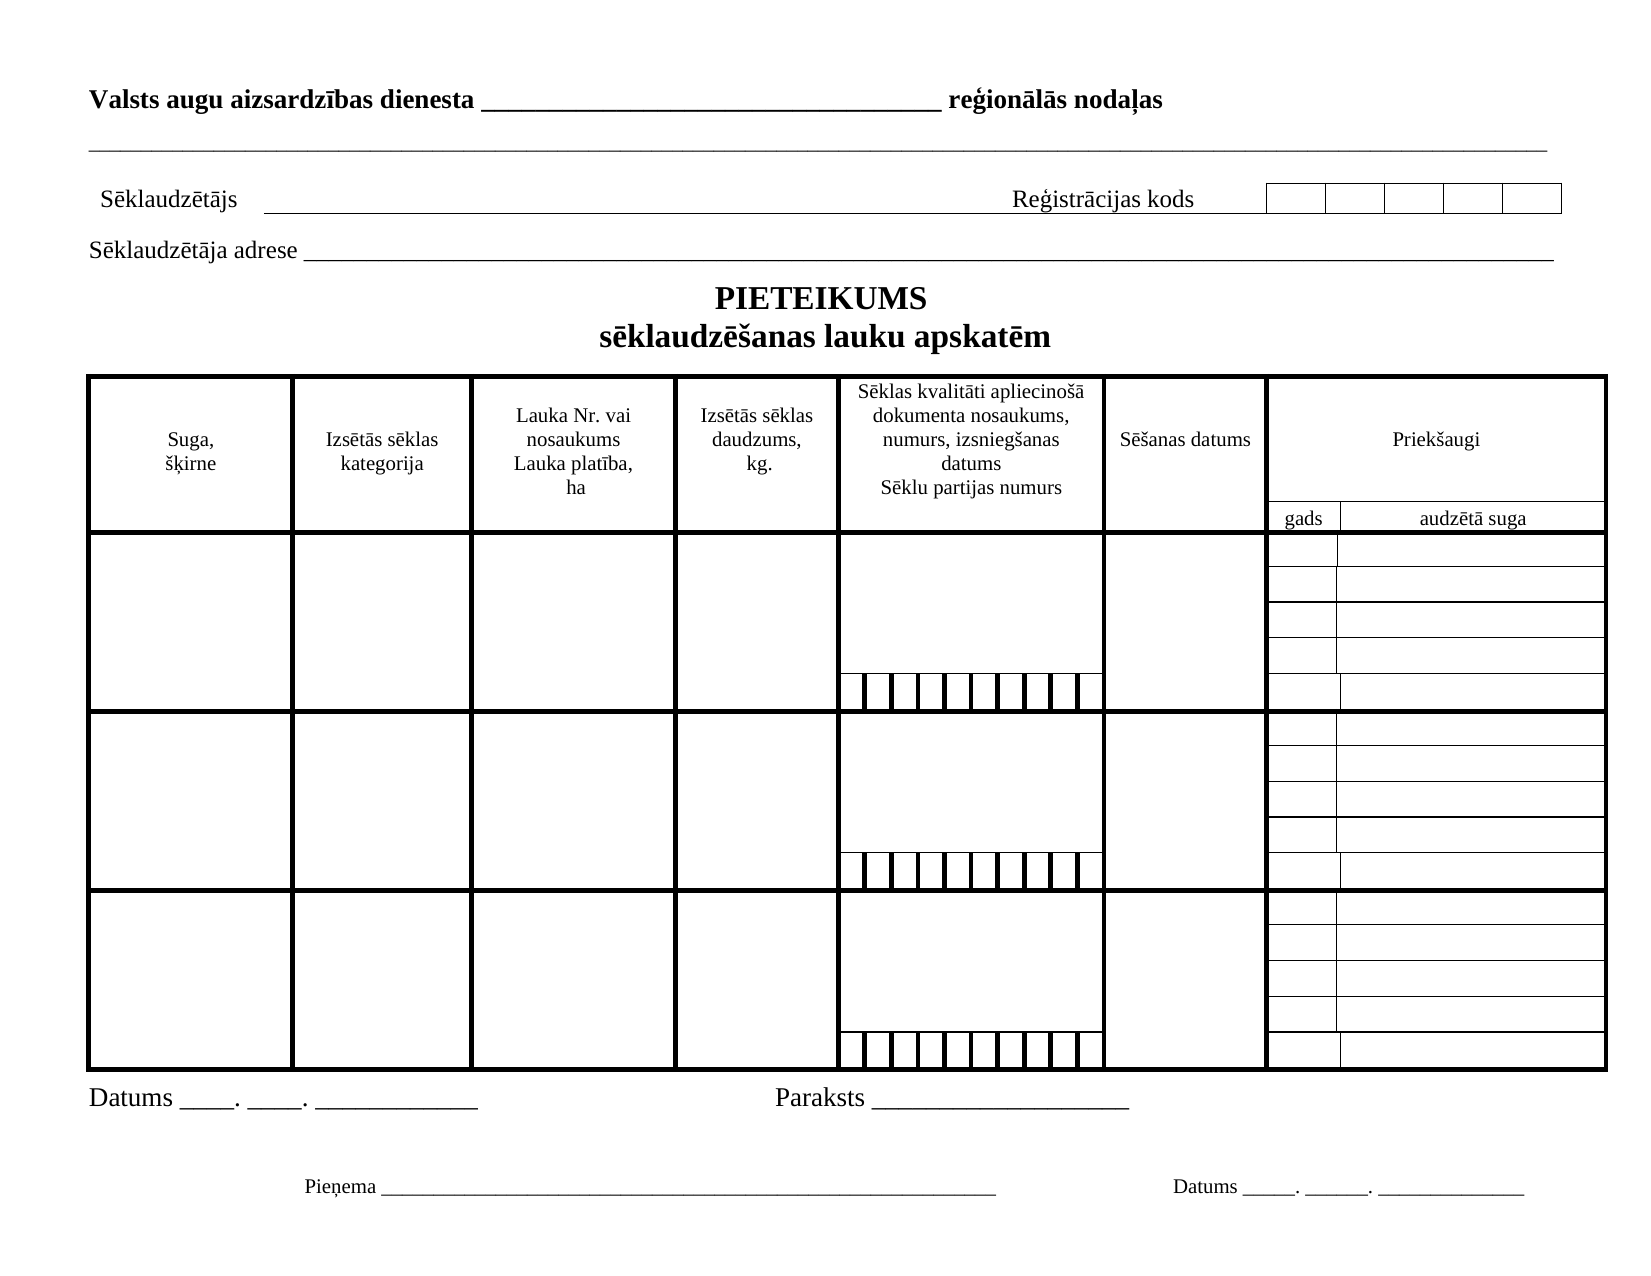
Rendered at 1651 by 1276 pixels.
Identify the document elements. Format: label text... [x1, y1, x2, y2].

table_header Suga, šķirne [91, 379, 290, 530]
subtitle Datums ____. ____. ____________ Paraksts ___________________ [89, 1082, 1562, 1113]
table_cell [920, 853, 942, 888]
table_cell gads [1269, 502, 1340, 530]
table_cell [91, 714, 290, 888]
table_cell [1080, 853, 1102, 888]
table_cell [1269, 535, 1337, 566]
table_header [1444, 184, 1502, 212]
table_cell [1269, 603, 1336, 637]
table_cell [1269, 818, 1336, 852]
table_cell [894, 1033, 916, 1067]
table_header Sēklaudzētājs [89, 183, 264, 212]
table_cell [841, 853, 862, 888]
table_cell [1326, 214, 1384, 221]
table_cell [947, 1033, 969, 1067]
table_cell [1269, 853, 1340, 888]
table_cell [1337, 567, 1604, 601]
table_cell [1269, 567, 1336, 601]
table_cell [841, 674, 862, 709]
table_header Izsētās sēklas daudzums, kg. [678, 379, 836, 530]
table_cell [678, 714, 836, 888]
table_cell [1000, 674, 1022, 709]
table_cell [841, 1033, 862, 1067]
table_cell [1337, 893, 1604, 924]
title pieteikums [89, 278, 1562, 316]
table_cell [89, 213, 1091, 221]
table_cell [1337, 746, 1604, 781]
table_cell [1053, 674, 1075, 709]
table_cell [1269, 961, 1336, 996]
table_cell [1337, 603, 1604, 637]
table_header [264, 183, 1001, 212]
table_cell [1080, 1033, 1102, 1067]
table_cell [1337, 997, 1604, 1031]
table_cell [920, 674, 942, 709]
table_cell [973, 853, 995, 888]
table_cell [1053, 1033, 1075, 1067]
table_cell [947, 853, 969, 888]
table_cell [91, 893, 290, 1067]
table_cell [1269, 893, 1336, 924]
table_cell [295, 714, 469, 888]
table_cell [1000, 853, 1022, 888]
table_cell [973, 1033, 995, 1067]
table_cell [1027, 1033, 1048, 1067]
table_cell [867, 853, 889, 888]
table_cell [1337, 818, 1604, 852]
table_cell [91, 535, 290, 709]
table_cell [1027, 674, 1048, 709]
table_header Priekšaugi [1269, 379, 1604, 501]
table_header [1267, 184, 1325, 212]
table_cell [841, 535, 1102, 673]
table_cell [1337, 961, 1604, 996]
table_header Sēšanas datums [1106, 379, 1264, 530]
table_cell [1269, 674, 1340, 709]
table_cell [894, 674, 916, 709]
table_cell [1341, 674, 1604, 709]
table_cell [1337, 714, 1604, 745]
table_cell [920, 1033, 942, 1067]
table_cell [1503, 214, 1562, 221]
text ____________________________________________________________________________________________________________________________________________ [89, 130, 1562, 154]
table_cell [474, 535, 673, 709]
table_cell [1269, 714, 1336, 745]
table_cell [1269, 746, 1336, 781]
table_cell [867, 674, 889, 709]
table_cell [1053, 853, 1075, 888]
table_cell [1106, 714, 1264, 888]
table_cell [678, 535, 836, 709]
table_cell [1269, 925, 1336, 960]
table_header [1385, 184, 1443, 212]
subtitle Valsts augu aizsardzības dienesta __________________________________ reģionālās nodaļas [89, 83, 1562, 114]
table_header [1503, 184, 1561, 212]
table_cell [1337, 782, 1604, 816]
table_cell [1385, 214, 1444, 221]
table_cell audzētā suga [1341, 502, 1604, 530]
table_cell [295, 893, 469, 1067]
table_cell [841, 893, 1102, 1031]
table_cell [295, 535, 469, 709]
table_cell [1106, 893, 1264, 1067]
table_cell [1106, 535, 1264, 709]
table_cell [474, 714, 673, 888]
table_cell [1341, 1033, 1604, 1067]
table_cell [1341, 853, 1604, 888]
table_cell [1266, 214, 1326, 221]
table_cell [474, 893, 673, 1067]
table_cell [1338, 535, 1604, 566]
text Sēklaudzētāja adrese ____________________________________________________________________________________________________ [89, 235, 1562, 264]
table_cell [1337, 638, 1604, 673]
table_cell [1269, 638, 1336, 673]
table_cell [947, 674, 969, 709]
table_cell [894, 853, 916, 888]
table_header Izsētās sēklas kategorija [295, 379, 469, 530]
table_header Lauka Nr. vai nosaukums Lauka platība, ha [474, 379, 673, 530]
table_cell [1337, 925, 1604, 960]
table_header Sēklas kvalitāti apliecinošā dokumenta nosaukums, numurs, izsniegšanas datums Sēklu partijas numurs [841, 379, 1102, 530]
table_cell [1091, 214, 1266, 221]
table_cell [841, 714, 1102, 852]
table_cell [1269, 1033, 1340, 1067]
table_cell [1444, 214, 1503, 221]
title sēklaudzēšanas lauku apskatēm [89, 316, 1562, 355]
table_cell [867, 1033, 889, 1067]
table_cell [1000, 1033, 1022, 1067]
table_cell [678, 893, 836, 1067]
table_cell [1269, 997, 1336, 1031]
table_cell [973, 674, 995, 709]
table_cell [1080, 674, 1102, 709]
table_header [1326, 184, 1384, 212]
table_cell [1269, 782, 1336, 816]
table_cell [1027, 853, 1048, 888]
table_header Reģistrācijas kods [1001, 183, 1266, 212]
